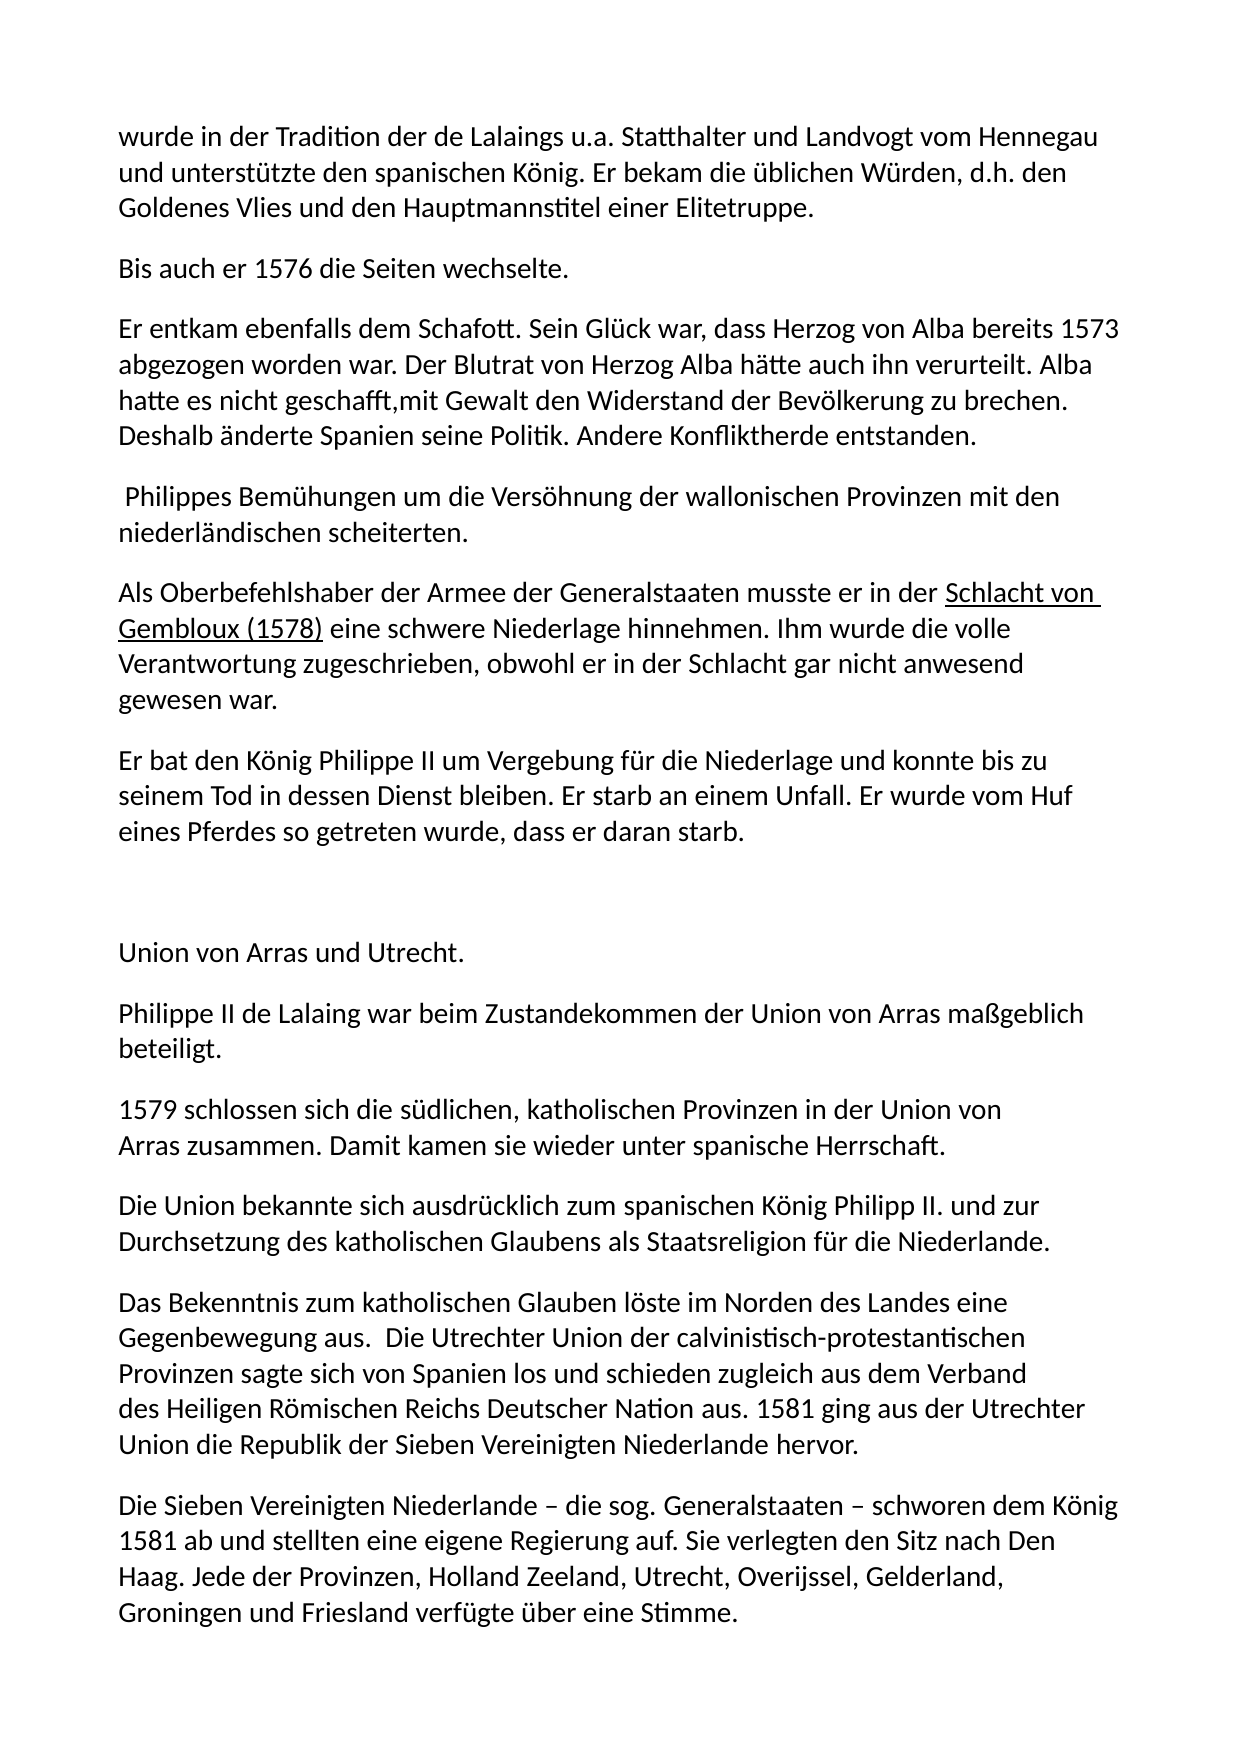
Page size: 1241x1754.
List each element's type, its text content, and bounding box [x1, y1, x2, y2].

text wurde in der Tradition der de Lalaings u.a. Statthalter und Landvogt vom Hennegau und unterstützte den spanischen König. Er bekam die üblichen Würden, d.h. den Goldenes Vlies und den Hauptmannstitel einer Elitetruppe. [118, 118, 1122, 225]
text Das Bekenntnis zum katholischen Glauben löste im Norden des Landes eine Gegenbewegung aus. Die Utrechter Union der calvinistisch-protestantischen Provinzen sagte sich von Spanien los und schieden zugleich aus dem Verband des Heiligen Römischen Reichs Deutscher Nation aus. 1581 ging aus der Utrechter Union die Republik der Sieben Vereinigten Niederlande hervor. [118, 1284, 1122, 1462]
text Er bat den König Philippe II um Vergebung für die Niederlage und konnte bis zu seinem Tod in dessen Dienst bleiben. Er starb an einem Unfall. Er wurde vom Huf eines Pferdes so getreten wurde, dass er daran starb. [118, 742, 1122, 849]
text Philippes Bemühungen um die Versöhnung der wallonischen Provinzen mit den niederländischen scheiterten. [118, 478, 1122, 549]
text Union von Arras und Utrecht. [118, 934, 1122, 970]
text Als Oberbefehlshaber der Armee der Generalstaaten musste er in der Schlacht von Gembloux (1578) eine schwere Niederlage hinnehmen. Ihm wurde die volle Verantwortung zugeschrieben, obwohl er in der Schlacht gar nicht anwesend gewesen war. [118, 574, 1122, 717]
text Er entkam ebenfalls dem Schafott. Sein Glück war, dass Herzog von Alba bereits 1573 abgezogen worden war. Der Blutrat von Herzog Alba hätte auch ihn verurteilt. Alba hatte es nicht geschafft,mit Gewalt den Widerstand der Bevölkerung zu brechen. Deshalb änderte Spanien seine Politik. Andere Konfliktherde entstanden. [118, 311, 1122, 453]
text Die Union bekannte sich ausdrücklich zum spanischen König Philipp II. und zur Durchsetzung des katholischen Glaubens als Staatsreligion für die Niederlande. [118, 1187, 1122, 1259]
text Philippe II de Lalaing war beim Zustandekommen der Union von Arras maßgeblich beteiligt. [118, 995, 1122, 1066]
text Bis auch er 1576 die Seiten wechselte. [118, 250, 1122, 286]
text Die Sieben Vereinigten Niederlande – die sog. Generalstaaten – schworen dem König 1581 ab und stellten eine eigene Regierung auf. Sie verlegten den Sitz nach Den Haag. Jede der Provinzen, Holland Zeeland, Utrecht, Overijssel, Gelderland, Groningen und Friesland verfügte über eine Stimme. [118, 1487, 1122, 1629]
text 1579 schlossen sich die südlichen, katholischen Provinzen in der Union von Arras zusammen. Damit kamen sie wieder unter spanische Herrschaft. [118, 1091, 1122, 1162]
